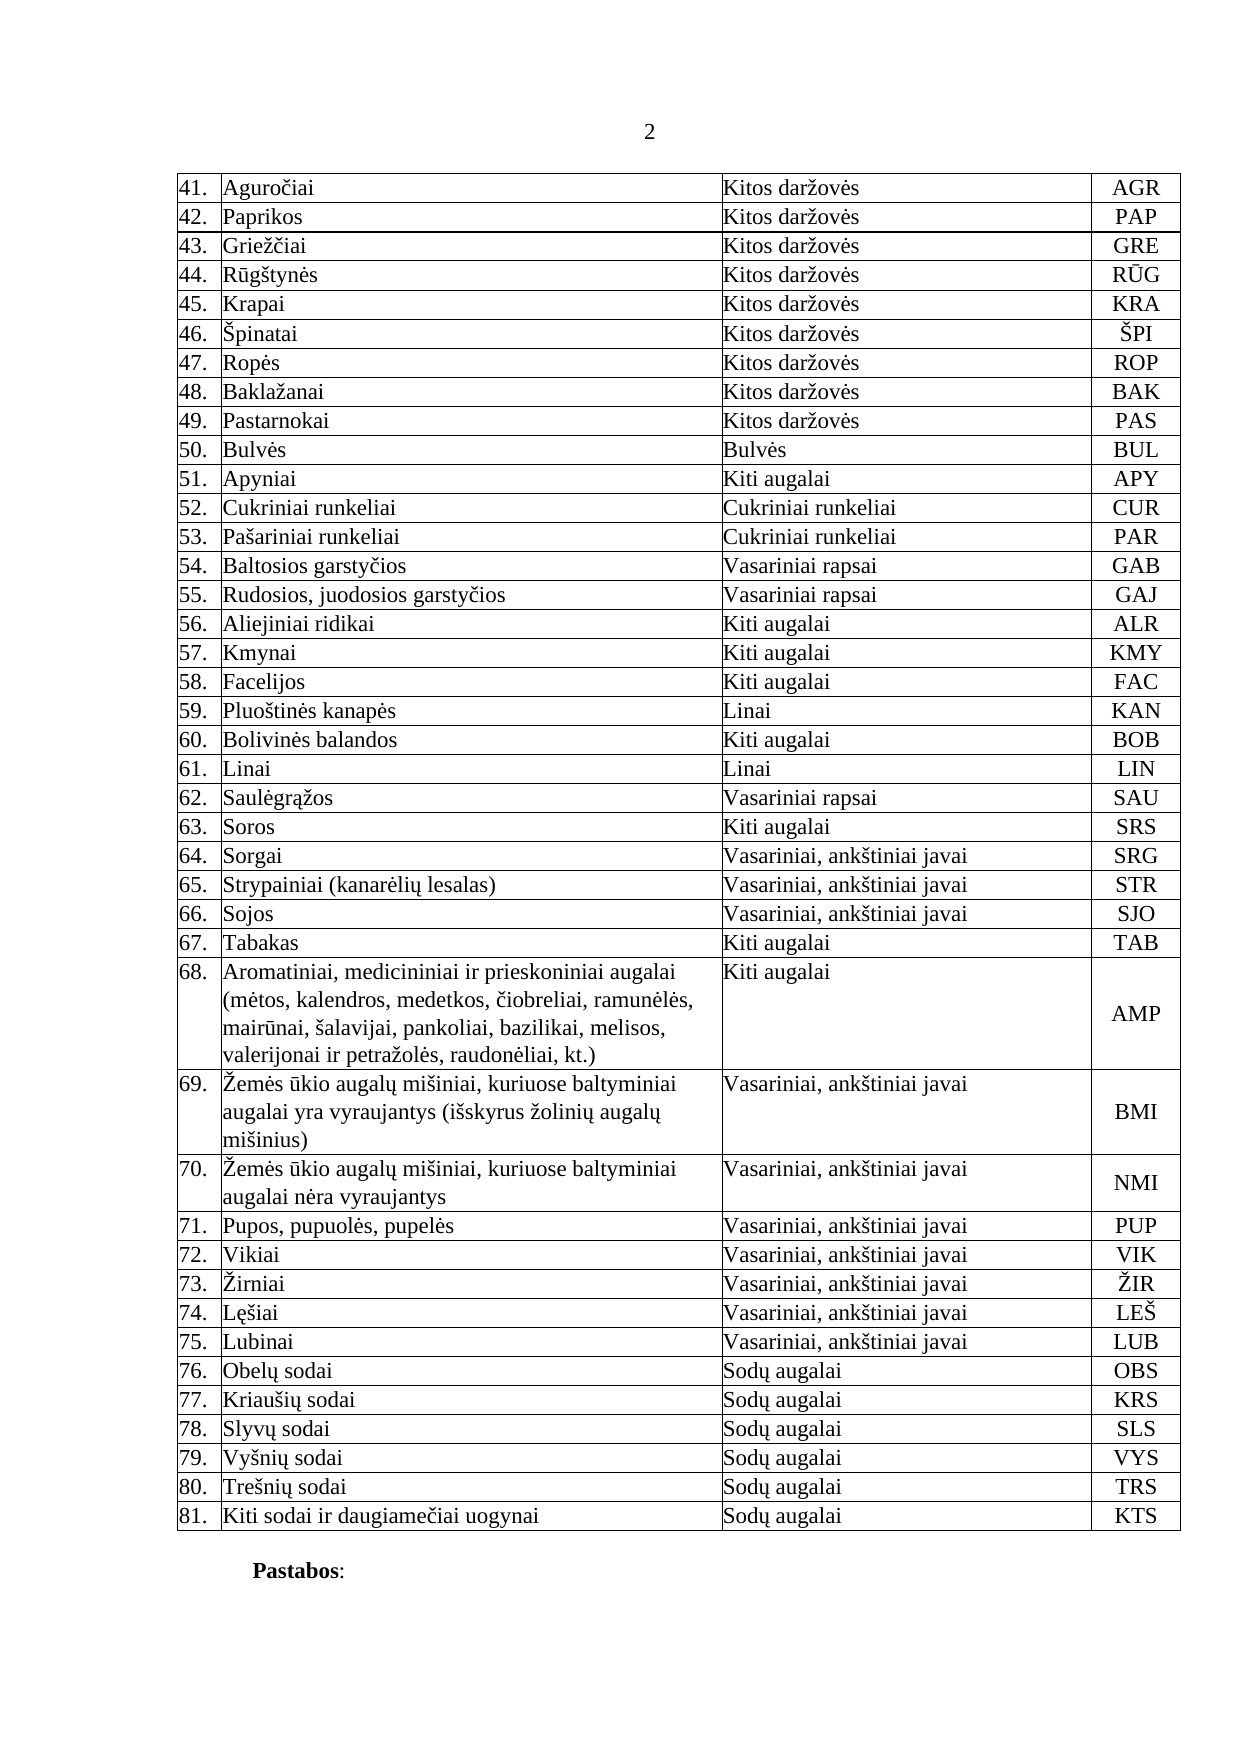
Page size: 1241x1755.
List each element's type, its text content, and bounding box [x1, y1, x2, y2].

table_cell VIK [1092, 1241, 1180, 1269]
table_cell Sodų augalai [723, 1473, 1091, 1501]
table_cell Soros [222, 813, 722, 841]
table_cell Strypainiai (kanarėlių lesalas) [222, 871, 722, 899]
table_cell SRS [1092, 813, 1180, 841]
table_cell Kiti sodai ir daugiamečiai uogynai [222, 1502, 722, 1529]
table_cell Obelų sodai [222, 1357, 722, 1385]
table_cell Aliejiniai ridikai [222, 610, 722, 638]
table_cell 65. [178, 871, 221, 899]
table_cell Sodų augalai [723, 1502, 1091, 1529]
table_cell PUP [1092, 1212, 1180, 1240]
table_cell 52. [178, 494, 221, 522]
table_cell OBS [1092, 1357, 1180, 1385]
table_cell Vasariniai, ankštiniai javai [723, 1070, 1091, 1154]
table_cell 77. [178, 1386, 221, 1414]
table_cell 81. [178, 1502, 221, 1529]
table_cell PAR [1092, 523, 1180, 551]
table_cell Trešnių sodai [222, 1473, 722, 1501]
table_cell 57. [178, 639, 221, 667]
table_cell Kitos daržovės [723, 320, 1091, 348]
table_cell Baltosios garstyčios [222, 552, 722, 580]
table_cell Kiti augalai [723, 929, 1091, 957]
table_cell Facelijos [222, 668, 722, 696]
table_cell 74. [178, 1299, 221, 1327]
table_cell 71. [178, 1212, 221, 1240]
table_cell Apyniai [222, 465, 722, 493]
table_cell Aguročiai [222, 174, 722, 202]
table_cell 69. [178, 1070, 221, 1154]
table_cell Sodų augalai [723, 1357, 1091, 1385]
table_cell STR [1092, 871, 1180, 899]
table_cell ŠPI [1092, 320, 1180, 348]
table_cell 79. [178, 1444, 221, 1472]
table_cell Kmynai [222, 639, 722, 667]
table_cell KAN [1092, 697, 1180, 725]
table_cell Kiti augalai [723, 465, 1091, 493]
table_cell Kiti augalai [723, 813, 1091, 841]
table_cell Rudosios, juodosios garstyčios [222, 581, 722, 609]
table_cell Kiti augalai [723, 668, 1091, 696]
table_cell Vasariniai, ankštiniai javai [723, 1155, 1091, 1211]
table_cell Pastarnokai [222, 407, 722, 435]
table_cell 60. [178, 726, 221, 754]
table_cell Ropės [222, 349, 722, 377]
table_cell Kiti augalai [723, 639, 1091, 667]
table_cell Vasariniai, ankštiniai javai [723, 900, 1091, 928]
table_cell 51. [178, 465, 221, 493]
table_cell Kitos daržovės [723, 291, 1091, 318]
table_cell ROP [1092, 349, 1180, 377]
table_cell 53. [178, 523, 221, 551]
table_cell Kitos daržovės [723, 261, 1091, 289]
table_cell Saulėgrąžos [222, 784, 722, 812]
table_cell Cukriniai runkeliai [723, 494, 1091, 522]
table_cell Vasariniai, ankštiniai javai [723, 1299, 1091, 1327]
table_cell 76. [178, 1357, 221, 1385]
table_cell Kiti augalai [723, 958, 1091, 1069]
table_cell 75. [178, 1328, 221, 1356]
table_cell 80. [178, 1473, 221, 1501]
table_cell 61. [178, 755, 221, 783]
table_cell PAS [1092, 407, 1180, 435]
table_cell Sojos [222, 900, 722, 928]
table_cell KRA [1092, 291, 1180, 318]
table_cell SAU [1092, 784, 1180, 812]
table_cell Pašariniai runkeliai [222, 523, 722, 551]
table_cell Cukriniai runkeliai [222, 494, 722, 522]
table_cell 70. [178, 1155, 221, 1211]
table_cell 49. [178, 407, 221, 435]
table_cell Špinatai [222, 320, 722, 348]
table_cell Kitos daržovės [723, 349, 1091, 377]
table_cell Baklažanai [222, 378, 722, 406]
table_cell Žemės ūkio augalų mišiniai, kuriuose baltyminiai augalai nėra vyraujantys [222, 1155, 722, 1211]
table_cell LEŠ [1092, 1299, 1180, 1327]
table_cell AGR [1092, 174, 1180, 202]
table_cell Bolivinės balandos [222, 726, 722, 754]
table_cell Vyšnių sodai [222, 1444, 722, 1472]
table_cell 58. [178, 668, 221, 696]
table_cell 72. [178, 1241, 221, 1269]
table_cell 50. [178, 436, 221, 464]
table_cell 44. [178, 261, 221, 289]
table_cell 62. [178, 784, 221, 812]
table_cell 78. [178, 1415, 221, 1443]
table_cell 43. [178, 233, 221, 260]
table_cell ALR [1092, 610, 1180, 638]
table_cell BOB [1092, 726, 1180, 754]
table_cell Vikiai [222, 1241, 722, 1269]
table_cell KTS [1092, 1502, 1180, 1529]
table_cell APY [1092, 465, 1180, 493]
table_cell Bulvės [723, 436, 1091, 464]
table_cell 55. [178, 581, 221, 609]
table_cell Žirniai [222, 1270, 722, 1298]
table_cell Bulvės [222, 436, 722, 464]
table_cell Kitos daržovės [723, 203, 1091, 231]
table_cell Linai [723, 697, 1091, 725]
table_cell Kriaušių sodai [222, 1386, 722, 1414]
table_cell Sodų augalai [723, 1415, 1091, 1443]
table_cell KRS [1092, 1386, 1180, 1414]
table_cell BUL [1092, 436, 1180, 464]
table_cell Linai [222, 755, 722, 783]
table_cell NMI [1092, 1155, 1180, 1211]
table_cell Vasariniai, ankštiniai javai [723, 842, 1091, 870]
table_cell 56. [178, 610, 221, 638]
table_cell 54. [178, 552, 221, 580]
table_cell 64. [178, 842, 221, 870]
table_cell Linai [723, 755, 1091, 783]
table_cell 46. [178, 320, 221, 348]
table_cell 45. [178, 291, 221, 318]
table_cell Paprikos [222, 203, 722, 231]
table_cell Griežčiai [222, 233, 722, 260]
table_cell SLS [1092, 1415, 1180, 1443]
table_cell Vasariniai, ankštiniai javai [723, 1212, 1091, 1240]
table_cell KMY [1092, 639, 1180, 667]
table_cell TAB [1092, 929, 1180, 957]
table_cell FAC [1092, 668, 1180, 696]
table_cell Vasariniai, ankštiniai javai [723, 871, 1091, 899]
table_cell 68. [178, 958, 221, 1069]
table_cell AMP [1092, 958, 1180, 1069]
table_cell Vasariniai rapsai [723, 552, 1091, 580]
table_cell Cukriniai runkeliai [723, 523, 1091, 551]
table_cell 63. [178, 813, 221, 841]
table_cell Sodų augalai [723, 1444, 1091, 1472]
table_cell VYS [1092, 1444, 1180, 1472]
table_cell Pluoštinės kanapės [222, 697, 722, 725]
table_cell Aromatiniai, medicininiai ir prieskoniniai augalai (mėtos, kalendros, medetkos, čiobreliai, ramunėlės, mairūnai, šalavijai, pankoliai, bazilikai, melisos, valerijonai ir petražolės, raudonėliai, kt.) [222, 958, 722, 1069]
table_cell SRG [1092, 842, 1180, 870]
table_cell PAP [1092, 203, 1180, 231]
table_cell GAJ [1092, 581, 1180, 609]
table_cell Vasariniai rapsai [723, 784, 1091, 812]
table_cell 48. [178, 378, 221, 406]
table_cell GRE [1092, 233, 1180, 260]
table_cell Tabakas [222, 929, 722, 957]
table_cell LUB [1092, 1328, 1180, 1356]
table_cell Vasariniai rapsai [723, 581, 1091, 609]
table_cell BAK [1092, 378, 1180, 406]
table_cell 59. [178, 697, 221, 725]
table_cell Lubinai [222, 1328, 722, 1356]
table_cell Vasariniai, ankštiniai javai [723, 1328, 1091, 1356]
table_cell Kitos daržovės [723, 233, 1091, 260]
text Pastabos: [177, 1557, 1122, 1583]
table_cell CUR [1092, 494, 1180, 522]
table_cell 73. [178, 1270, 221, 1298]
table_cell Kiti augalai [723, 610, 1091, 638]
table_cell 42. [178, 203, 221, 231]
table_cell GAB [1092, 552, 1180, 580]
table_cell 47. [178, 349, 221, 377]
table_cell Lęšiai [222, 1299, 722, 1327]
table_cell Kiti augalai [723, 726, 1091, 754]
table_cell Pupos, pupuolės, pupelės [222, 1212, 722, 1240]
table_cell LIN [1092, 755, 1180, 783]
table_cell SJO [1092, 900, 1180, 928]
table_cell Sodų augalai [723, 1386, 1091, 1414]
table_cell RŪG [1092, 261, 1180, 289]
table_cell 66. [178, 900, 221, 928]
table_cell Kitos daržovės [723, 174, 1091, 202]
table_cell Vasariniai, ankštiniai javai [723, 1241, 1091, 1269]
table_cell Sorgai [222, 842, 722, 870]
table_cell ŽIR [1092, 1270, 1180, 1298]
table_cell 41. [178, 174, 221, 202]
table_cell Slyvų sodai [222, 1415, 722, 1443]
table_cell Krapai [222, 291, 722, 318]
table_cell BMI [1092, 1070, 1180, 1154]
table_cell Vasariniai, ankštiniai javai [723, 1270, 1091, 1298]
table_cell TRS [1092, 1473, 1180, 1501]
table_cell 67. [178, 929, 221, 957]
table_cell Rūgštynės [222, 261, 722, 289]
table_cell Kitos daržovės [723, 407, 1091, 435]
table_cell Kitos daržovės [723, 378, 1091, 406]
table_cell Žemės ūkio augalų mišiniai, kuriuose baltyminiai augalai yra vyraujantys (išskyrus žolinių augalų mišinius) [222, 1070, 722, 1154]
